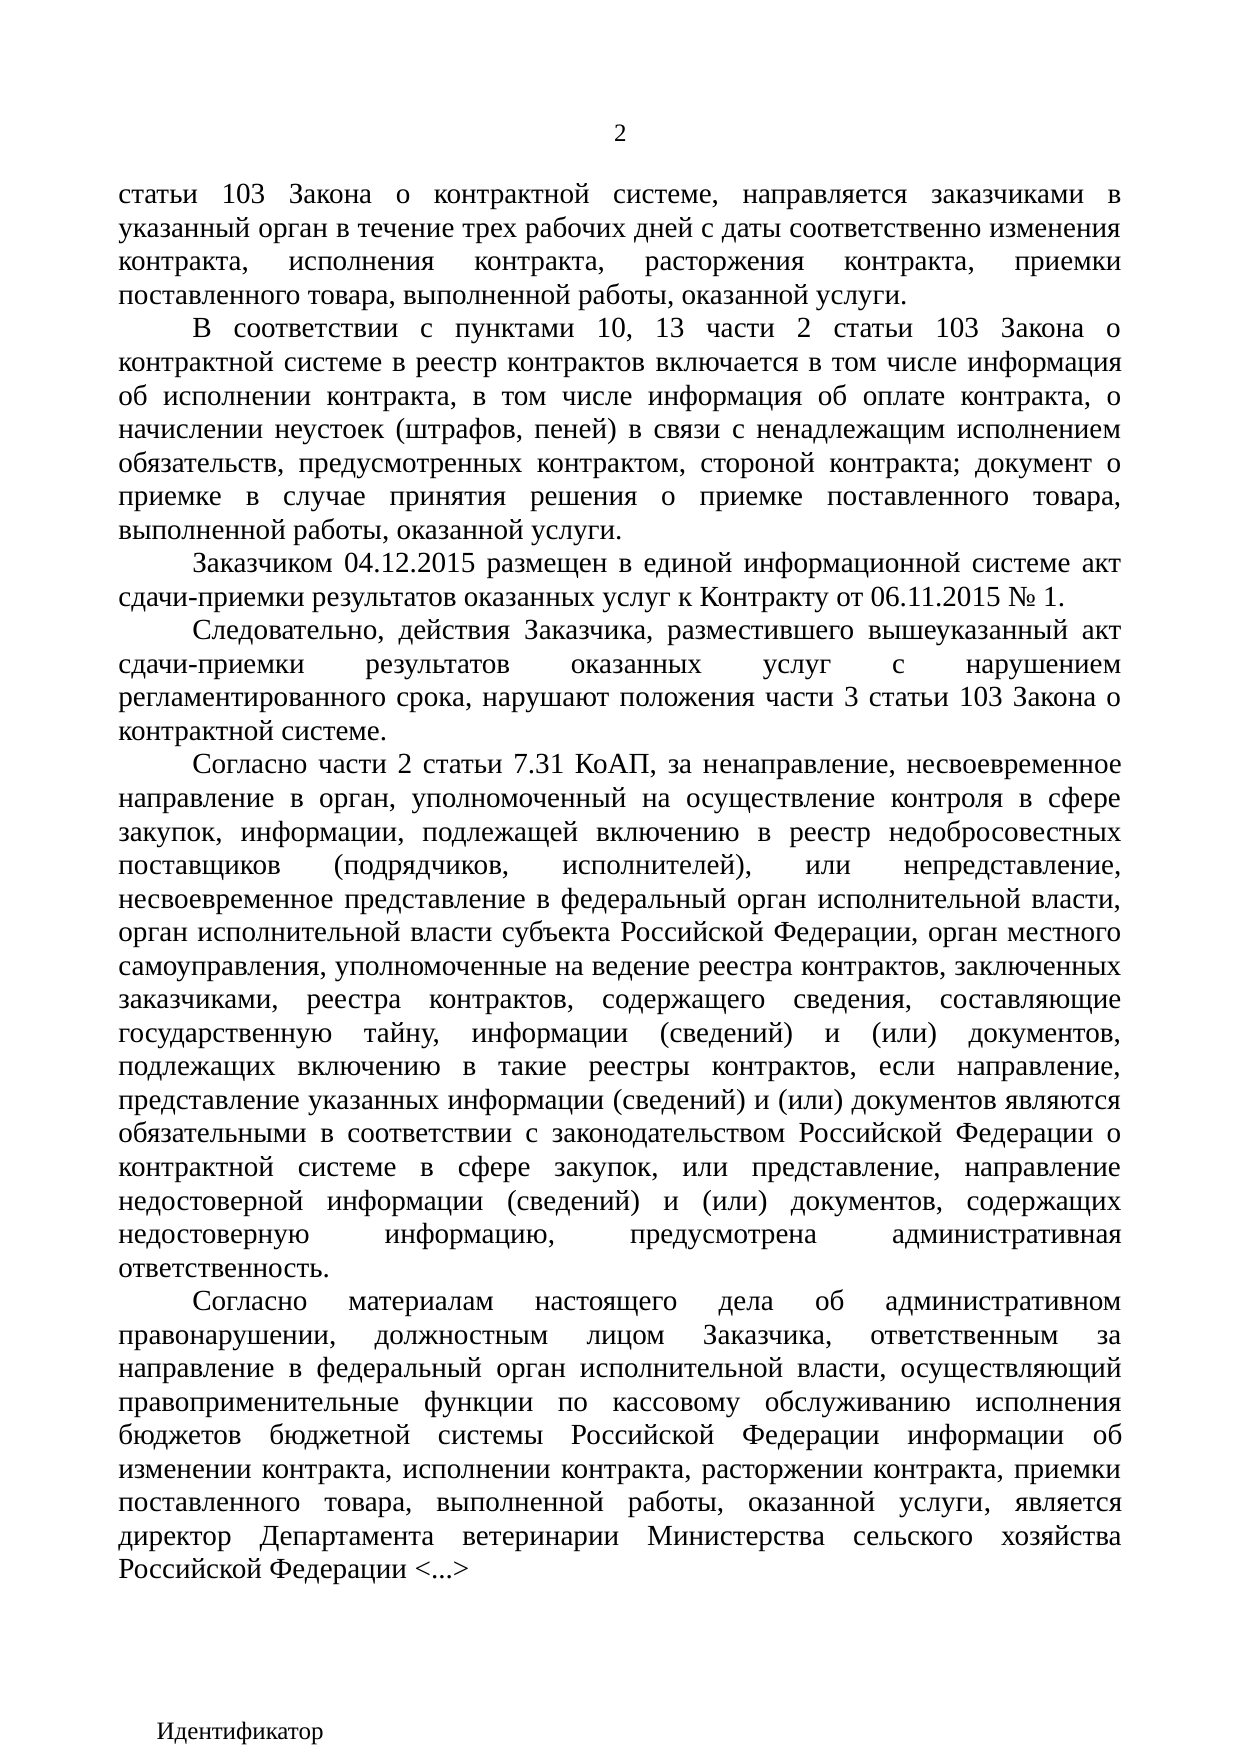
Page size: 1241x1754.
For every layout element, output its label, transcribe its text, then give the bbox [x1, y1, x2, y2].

text Согласно материалам настоящего дела об административном правонарушении, должностным лицом Заказчика, ответственным за направление в федеральный орган исполнительной власти, осуществляющий правоприменительные функции по кассовому обслуживанию исполнения бюджетов бюджетной системы Российской Федерации информации об изменении контракта, исполнении контракта, расторжении контракта, приемки поставленного товара, выполненной работы, оказанной услуги, является директор Департамента ветеринарии Министерства сельского хозяйства Российской Федерации <...> [118, 1283, 1122, 1585]
text Следовательно, действия Заказчика, разместившего вышеуказанный акт сдачи-приемки результатов оказанных услуг с нарушением регламентированного срока, нарушают положения части 3 статьи 103 Закона о контрактной системе. [118, 612, 1122, 747]
text статьи 103 Закона о контрактной системе, направляется заказчиками в указанный орган в течение трех рабочих дней с даты соответственно изменения контракта, исполнения контракта, расторжения контракта, приемки поставленного товара, выполненной работы, оказанной услуги. [118, 176, 1122, 311]
text Согласно части 2 статьи 7.31 КоАП, за ненаправление, несвоевременное направление в орган, уполномоченный на осуществление контроля в сфере закупок, информации, подлежащей включению в реестр недобросовестных поставщиков (подрядчиков, исполнителей), или непредставление, несвоевременное представление в федеральный орган исполнительной власти, орган исполнительной власти субъекта Российской Федерации, орган местного самоуправления, уполномоченные на ведение реестра контрактов, заключенных заказчиками, реестра контрактов, содержащего сведения, составляющие государственную тайну, информации (сведений) и (или) документов, подлежащих включению в такие реестры контрактов, если направление, представление указанных информации (сведений) и (или) документов являются обязательными в соответствии с законодательством Российской Федерации о контрактной системе в сфере закупок, или представление, направление недостоверной информации (сведений) и (или) документов, содержащих недостоверную информацию, предусмотрена административная ответственность. [118, 747, 1122, 1283]
text Заказчиком 04.12.2015 размещен в единой информационной системе акт сдачи-приемки результатов оказанных услуг к Контракту от 06.11.2015 № 1. [118, 545, 1122, 612]
text В соответствии с пунктами 10, 13 части 2 статьи 103 Закона о контрактной системе в реестр контрактов включается в том числе информация об исполнении контракта, в том числе информация об оплате контракта, о начислении неустоек (штрафов, пеней) в связи с ненадлежащим исполнением обязательств, предусмотренных контрактом, стороной контракта; документ о приемке в случае принятия решения о приемке поставленного товара, выполненной работы, оказанной услуги. [118, 311, 1122, 545]
